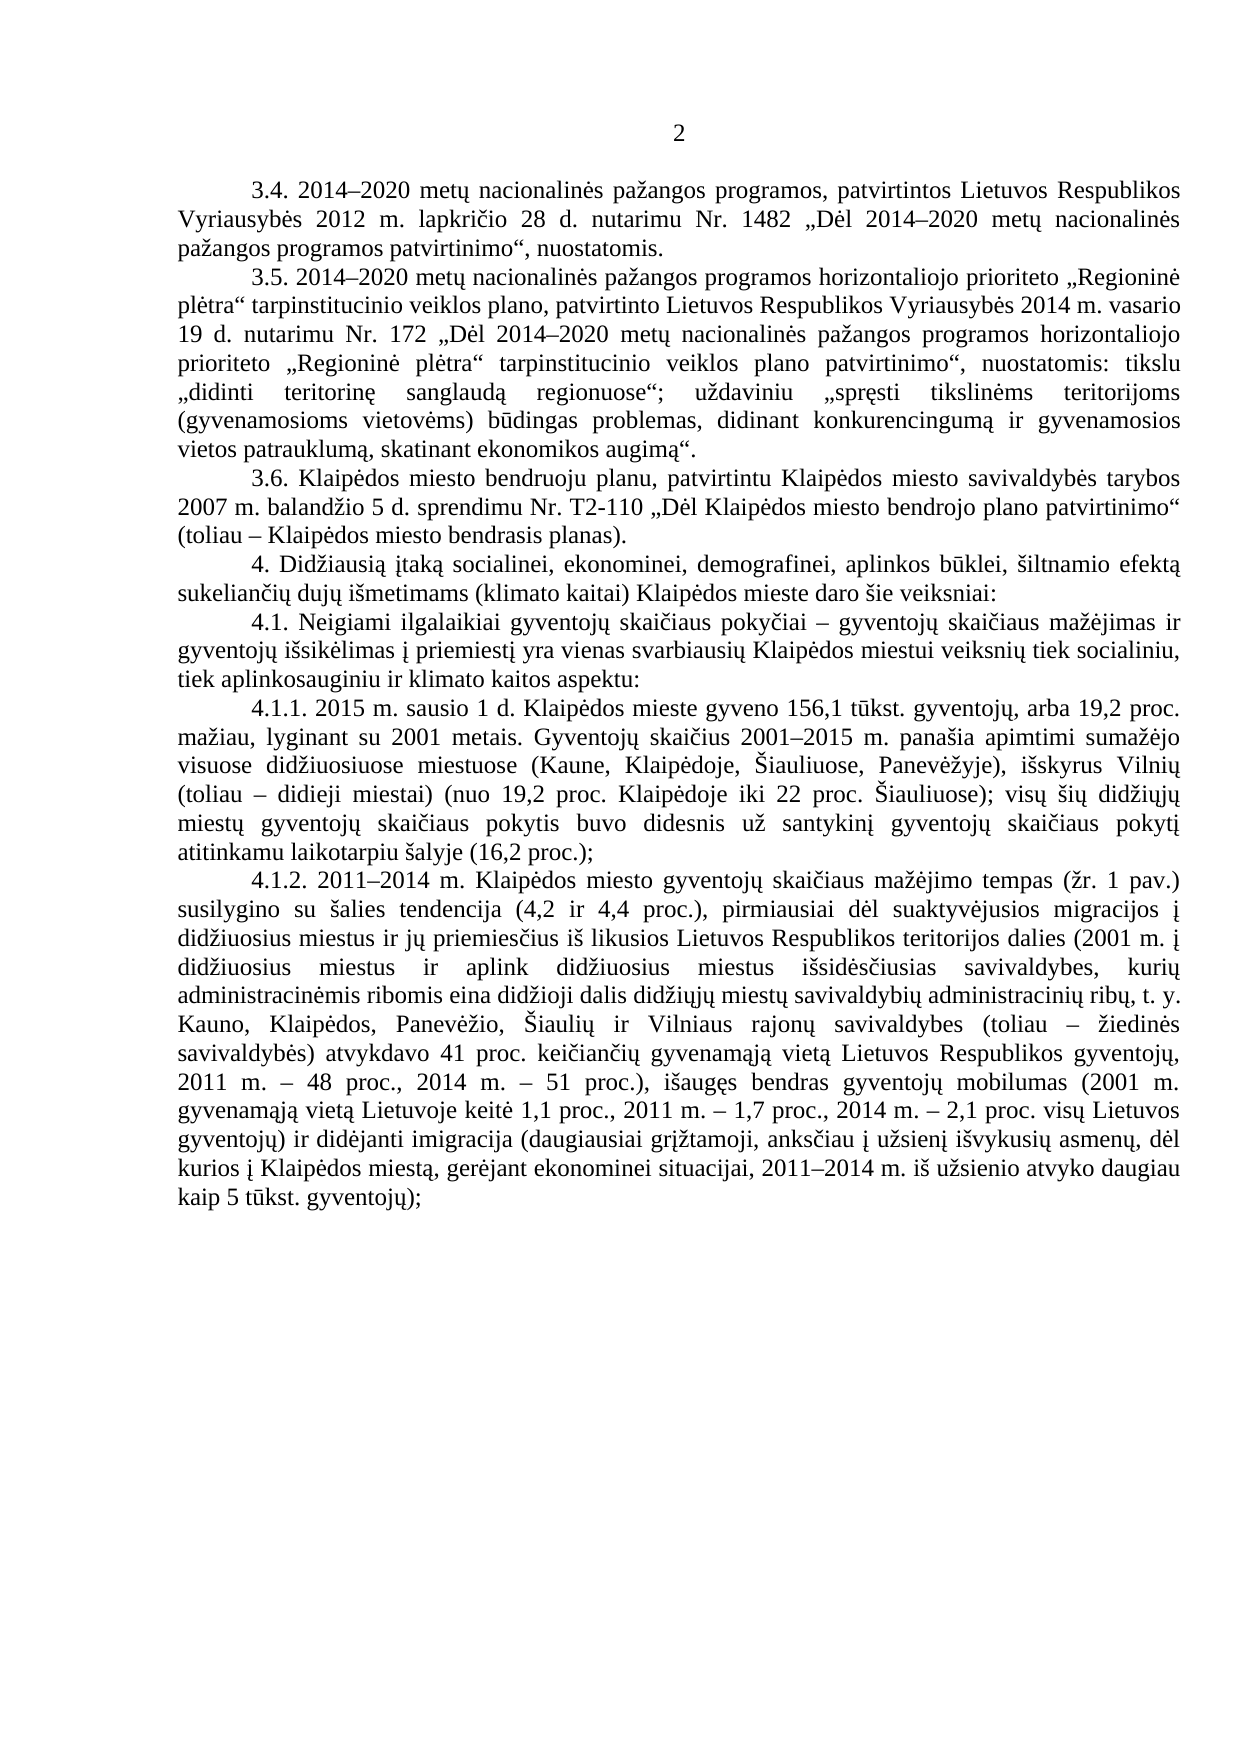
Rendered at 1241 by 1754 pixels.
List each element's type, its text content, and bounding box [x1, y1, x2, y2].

text 4.1.2. 2011–2014 m. Klaipėdos miesto gyventojų skaičiaus mažėjimo tempas (žr. 1 pav.) susilygino su šalies tendencija (4,2 ir 4,4 proc.), pirmiausiai dėl suaktyvėjusios migracijos į didžiuosius miestus ir jų priemiesčius iš likusios Lietuvos Respublikos teritorijos dalies (2001 m. į didžiuosius miestus ir aplink didžiuosius miestus išsidėsčiusias savivaldybes, kurių administracinėmis ribomis eina didžioji dalis didžiųjų miestų savivaldybių administracinių ribų, t. y. Kauno, Klaipėdos, Panevėžio, Šiaulių ir Vilniaus rajonų savivaldybes (toliau – žiedinės savivaldybės) atvykdavo 41 proc. keičiančių gyvenamąją vietą Lietuvos Respublikos gyventojų, 2011 m. – 48 proc., 2014 m. – 51 proc.), išaugęs bendras gyventojų mobilumas (2001 m. gyvenamąją vietą Lietuvoje keitė 1,1 proc., 2011 m. – 1,7 proc., 2014 m. – 2,1 proc. visų Lietuvos gyventojų) ir didėjanti imigracija (daugiausiai grįžtamoji, anksčiau į užsienį išvykusių asmenų, dėl kurios į Klaipėdos miestą, gerėjant ekonominei situacijai, 2011–2014 m. iš užsienio atvyko daugiau kaip 5 tūkst. gyventojų); [177, 866, 1181, 1211]
text 4.1. Neigiami ilgalaikiai gyventojų skaičiaus pokyčiai – gyventojų skaičiaus mažėjimas ir gyventojų išsikėlimas į priemiestį yra vienas svarbiausių Klaipėdos miestui veiksnių tiek socialiniu, tiek aplinkosauginiu ir klimato kaitos aspektu: [177, 607, 1181, 693]
text 4.1.1. 2015 m. sausio 1 d. Klaipėdos mieste gyveno 156,1 tūkst. gyventojų, arba 19,2 proc. mažiau, lyginant su 2001 metais. Gyventojų skaičius 2001–2015 m. panašia apimtimi sumažėjo visuose didžiuosiuose miestuose (Kaune, Klaipėdoje, Šiauliuose, Panevėžyje), išskyrus Vilnių (toliau – didieji miestai) (nuo 19,2 proc. Klaipėdoje iki 22 proc. Šiauliuose); visų šių didžiųjų miestų gyventojų skaičiaus pokytis buvo didesnis už santykinį gyventojų skaičiaus pokytį atitinkamu laikotarpiu šalyje (16,2 proc.); [177, 693, 1181, 866]
text 4. Didžiausią įtaką socialinei, ekonominei, demografinei, aplinkos būklei, šiltnamio efektą sukeliančių dujų išmetimams (klimato kaitai) Klaipėdos mieste daro šie veiksniai: [177, 549, 1181, 607]
text 3.6. Klaipėdos miesto bendruoju planu, patvirtintu Klaipėdos miesto savivaldybės tarybos 2007 m. balandžio 5 d. sprendimu Nr. T2-110 „Dėl Klaipėdos miesto bendrojo plano patvirtinimo“ (toliau – Klaipėdos miesto bendrasis planas). [177, 463, 1181, 549]
text 3.4. 2014–2020 metų nacionalinės pažangos programos, patvirtintos Lietuvos Respublikos Vyriausybės 2012 m. lapkričio 28 d. nutarimu Nr. 1482 „Dėl 2014–2020 metų nacionalinės pažangos programos patvirtinimo“, nuostatomis. [177, 176, 1181, 262]
text 3.5. 2014–2020 metų nacionalinės pažangos programos horizontaliojo prioriteto „Regioninė plėtra“ tarpinstitucinio veiklos plano, patvirtinto Lietuvos Respublikos Vyriausybės 2014 m. vasario 19 d. nutarimu Nr. 172 „Dėl 2014–2020 metų nacionalinės pažangos programos horizontaliojo prioriteto „Regioninė plėtra“ tarpinstitucinio veiklos plano patvirtinimo“, nuostatomis: tikslu „didinti teritorinę sanglaudą regionuose“; uždaviniu „spręsti tikslinėms teritorijoms (gyvenamosioms vietovėms) būdingas problemas, didinant konkurencingumą ir gyvenamosios vietos patrauklumą, skatinant ekonomikos augimą“. [177, 262, 1181, 463]
